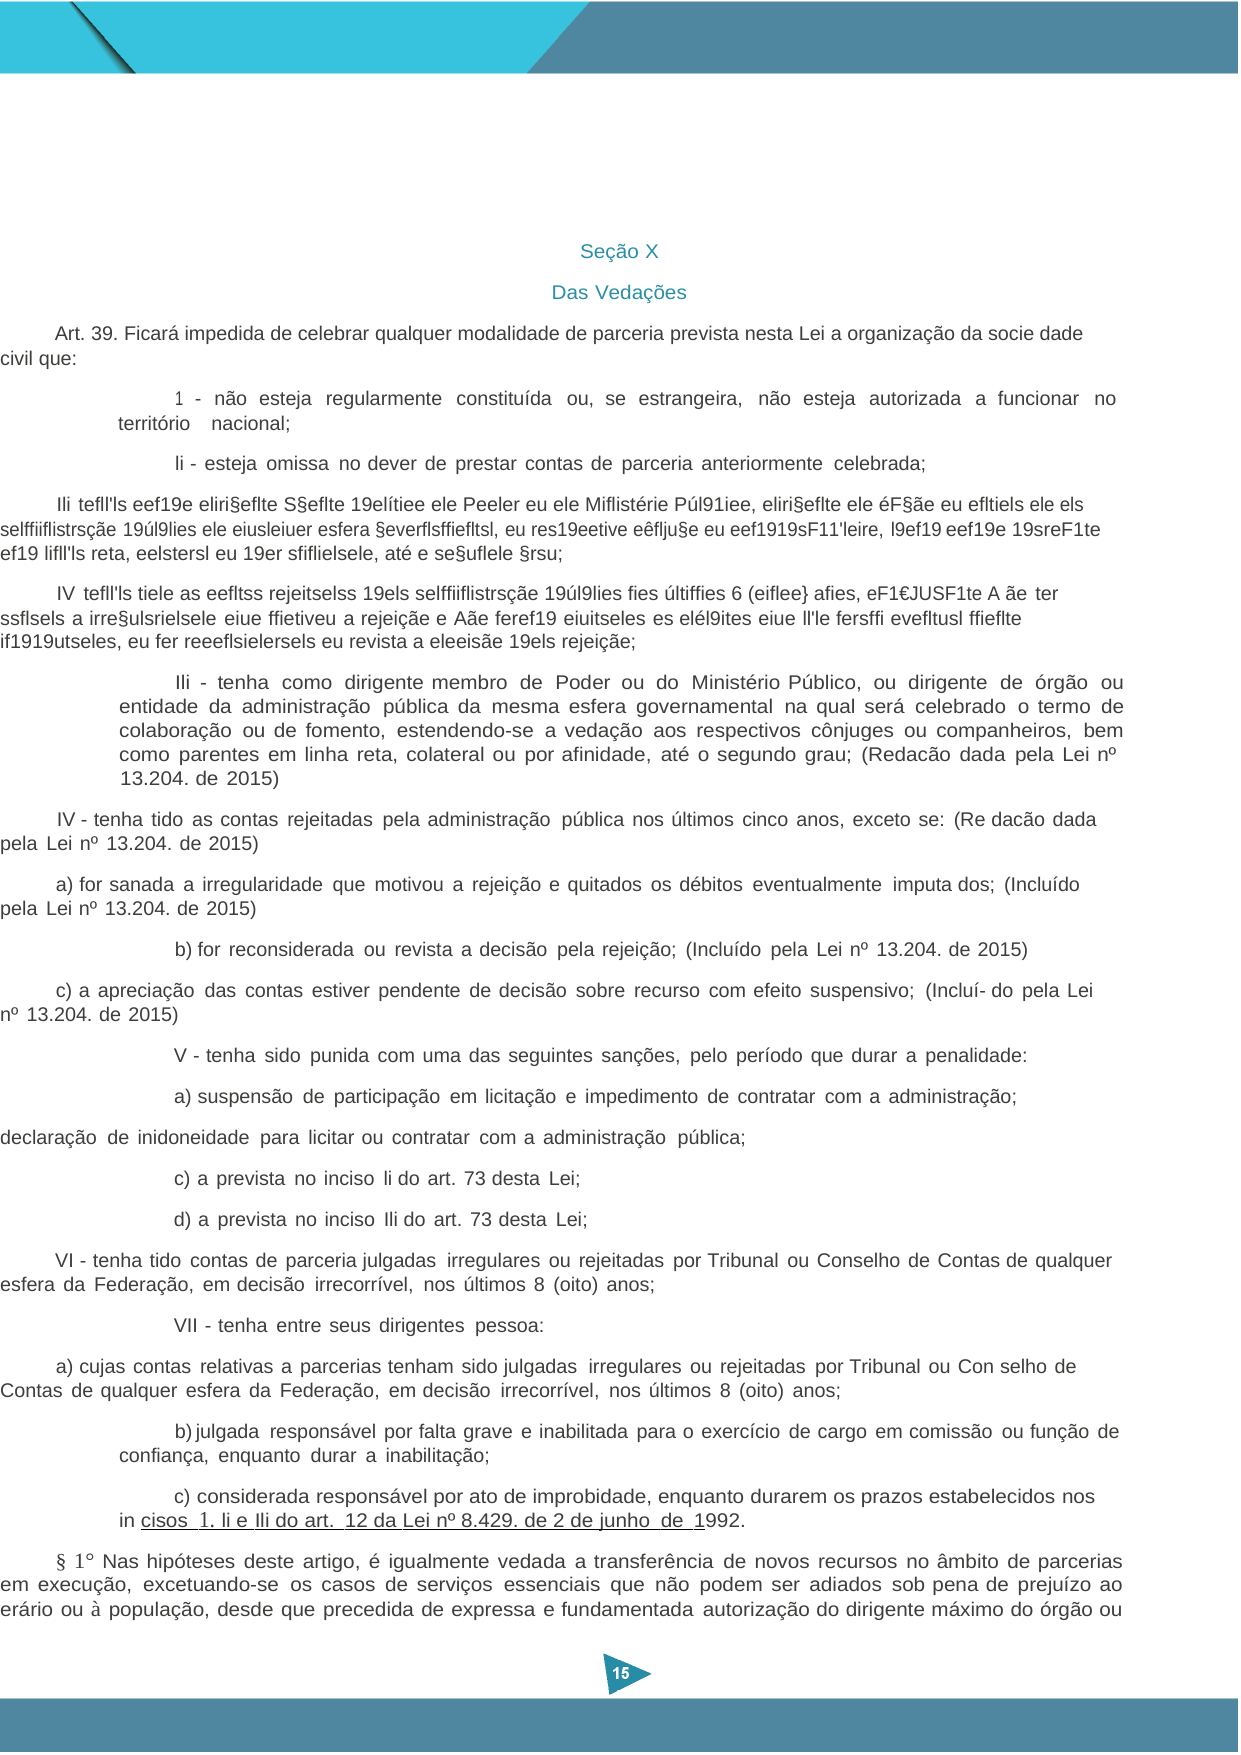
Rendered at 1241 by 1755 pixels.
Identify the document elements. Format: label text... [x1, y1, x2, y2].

list a prevista no inciso li do art. 73 desta Lei; [174, 1167, 1241, 1189]
list - tenha tido as contas rejeitadas pela administração pública nos últimos cinco anos, exceto se: (Re­ dacão dada pela Lei nº 13.204. de 2015) [0, 808, 1116, 854]
list declaração de inidoneidade para licitar ou contratar com a administração pública; [0, 1126, 1241, 1148]
list a apreciação das contas estiver pendente de decisão sobre recurso com efeito suspensivo; (Incluí- do pela Lei nº 13.204. de 2015) [0, 979, 1107, 1026]
text Seção X Das Vedações [551, 240, 695, 304]
text IV tefll'ls tiele as eefltss rejeitselss 19els selffiiflistrsçãe 19úl9lies fies últiffies 6 (eiflee} afies, eF1€JUSF1te A ãe ter ssflsels a irre§ulsrielsele eiue ffietiveu a rejeiçãe e Aãe feref19 eiuitseles es elél9ites eiue ll'le fersffi evefltusl ffieflte if1919utseles, eu fer reeeflsielersels eu revista a eleeisãe 19els rejeiçãe; [0, 582, 1121, 653]
list for sanada a irregularidade que motivou a rejeição e quitados os débitos eventualmente imputa­ dos; (Incluído pela Lei nº 13.204. de 2015) [0, 873, 1081, 920]
text Ili tefll'ls eef19e eliri§eflte S§eflte 19elítiee ele Peeler eu ele Miflistérie Púl91iee, eliri§eflte ele éF§ãe eu efltiels ele els selffiiflistrsçãe 19úl9lies ele eiusleiuer esfera §everflsffiefltsl, eu res19eetive eêflju§e eu eef1919sF11'leire, l9ef19 eef19e 19sreF1te ef19 lifll'ls reta, eelstersl eu 19er sfiflielsele, até e se§uflele §rsu; [0, 493, 1121, 564]
list a prevista no inciso Ili do art. 73 desta Lei; [173, 1208, 1241, 1231]
list - tenha tido contas de parceria julgadas irregulares ou rejeitadas por Tribunal ou Conselho de Contas de qualquer esfera da Federação, em decisão irrecorrível, nos últimos 8 (oito) anos; [0, 1249, 1121, 1296]
text Ili - tenha como dirigente membro de Poder ou do Ministério Público, ou dirigente de órgão ou entidade da administração pública da mesma esfera governamental na qual será celebrado o termo de colaboração ou de fomento, estendendo-se a vedação aos respectivos cônjuges ou companheiros, bem como parentes em linha reta, colateral ou por afinidade, até o segundo grau; (Redacão dada pela Lei nº [119, 671, 1124, 765]
text Art. 39. Ficará impedida de celebrar qualquer modalidade de parceria prevista nesta Lei a organização da socie­ dade civil que: [0, 322, 1121, 369]
list suspensão de participação em licitação e impedimento de contratar com a administração; [174, 1085, 1241, 1107]
text 1 - não esteja regularmente constituída ou, se estrangeira, não esteja autorizada a funcionar no território nacional; [118, 387, 1121, 434]
text 13.204. de 2015) [120, 767, 1241, 789]
list for reconsiderada ou revista a decisão pela rejeição; (Incluído pela Lei nº 13.204. de 2015) [174, 938, 1241, 960]
list - tenha entre seus dirigentes pessoa: [173, 1314, 1241, 1337]
text § 1° Nas hipóteses deste artigo, é igualmente vedada a transferência de novos recursos no âmbito de parcerias em execução, excetuando-se os casos de serviços essenciais que não podem ser adiados sob pena de prejuízo ao erário ou à população, desde que precedida de expressa e fundamentada autorização do dirigente máximo do órgão ou [0, 1548, 1123, 1622]
list considerada responsável por ato de improbidade, enquanto durarem os prazos estabelecidos nos in­ cisos 1. li e Ili do art. 12 da Lei nº 8.429. de 2 de junho de 1992. [119, 1484, 1122, 1532]
text li - esteja omissa no dever de prestar contas de parceria anteriormente celebrada; [175, 452, 1241, 475]
list cujas contas relativas a parcerias tenham sido julgadas irregulares ou rejeitadas por Tribunal ou Con­ selho de Contas de qualquer esfera da Federação, em decisão irrecorrível, nos últimos 8 (oito) anos; [0, 1355, 1121, 1402]
list - tenha sido punida com uma das seguintes sanções, pelo período que durar a penalidade: [173, 1044, 1241, 1067]
list julgada responsável por falta grave e inabilitada para o exercício de cargo em comissão ou função de confiança, enquanto durar a inabilitação; [119, 1420, 1122, 1467]
